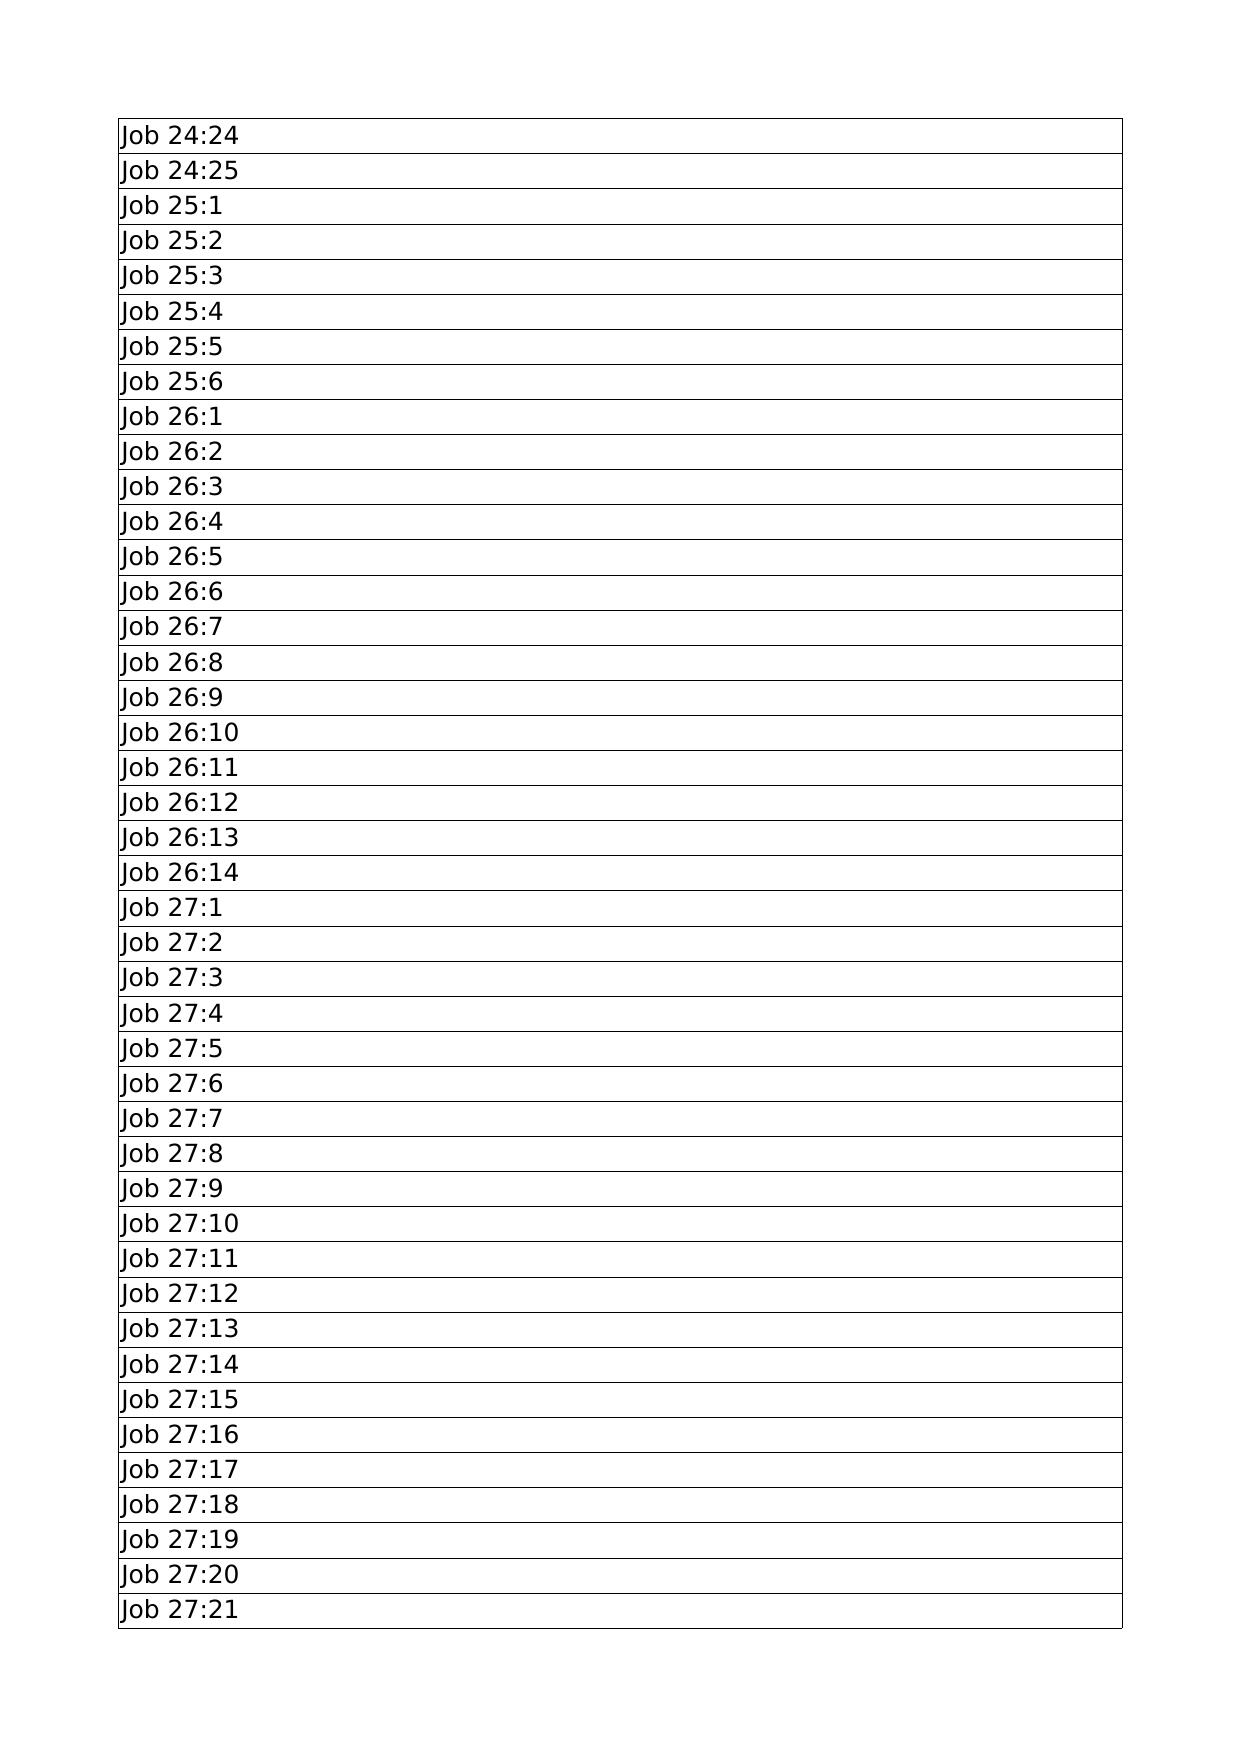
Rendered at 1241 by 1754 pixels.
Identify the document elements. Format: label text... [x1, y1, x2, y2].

table_cell Job 27:12 [119, 1278, 1122, 1312]
table_cell Job 26:7 [119, 611, 1122, 645]
table_cell Job 24:25 [119, 154, 1122, 188]
table_cell Job 25:1 [119, 189, 1122, 223]
table_cell Job 27:19 [119, 1523, 1122, 1557]
table_cell Job 27:7 [119, 1102, 1122, 1136]
table_cell Job 26:13 [119, 821, 1122, 855]
table_cell Job 24:24 [119, 119, 1122, 153]
table_cell Job 27:20 [119, 1559, 1122, 1592]
table_cell Job 27:15 [119, 1383, 1122, 1417]
table_cell Job 26:1 [119, 400, 1122, 434]
table_cell Job 26:9 [119, 681, 1122, 715]
table_cell Job 27:3 [119, 962, 1122, 996]
table_cell Job 27:2 [119, 927, 1122, 961]
table_cell Job 27:4 [119, 997, 1122, 1031]
table_cell Job 26:4 [119, 505, 1122, 539]
table_cell Job 25:4 [119, 295, 1122, 329]
table_cell Job 27:6 [119, 1067, 1122, 1101]
table_cell Job 26:14 [119, 856, 1122, 890]
table_cell Job 27:5 [119, 1032, 1122, 1066]
table_cell Job 26:12 [119, 786, 1122, 820]
table_cell Job 27:17 [119, 1453, 1122, 1487]
table_cell Job 27:16 [119, 1418, 1122, 1452]
table_cell Job 27:10 [119, 1207, 1122, 1241]
table_cell Job 27:21 [119, 1594, 1122, 1628]
table_cell Job 25:5 [119, 330, 1122, 364]
table_cell Job 25:2 [119, 225, 1122, 258]
table_cell Job 26:3 [119, 470, 1122, 504]
table_cell Job 26:6 [119, 576, 1122, 609]
table_cell Job 26:8 [119, 646, 1122, 680]
table_cell Job 26:5 [119, 540, 1122, 574]
table_cell Job 27:14 [119, 1348, 1122, 1382]
table_cell Job 27:18 [119, 1488, 1122, 1522]
table_cell Job 26:10 [119, 716, 1122, 750]
table_cell Job 25:6 [119, 365, 1122, 399]
table_cell Job 27:11 [119, 1242, 1122, 1277]
table_cell Job 27:1 [119, 891, 1122, 926]
table_cell Job 27:9 [119, 1172, 1122, 1206]
table_cell Job 27:8 [119, 1137, 1122, 1171]
table_cell Job 25:3 [119, 260, 1122, 294]
table_cell Job 27:13 [119, 1313, 1122, 1347]
table_cell Job 26:2 [119, 435, 1122, 469]
table_cell Job 26:11 [119, 751, 1122, 785]
